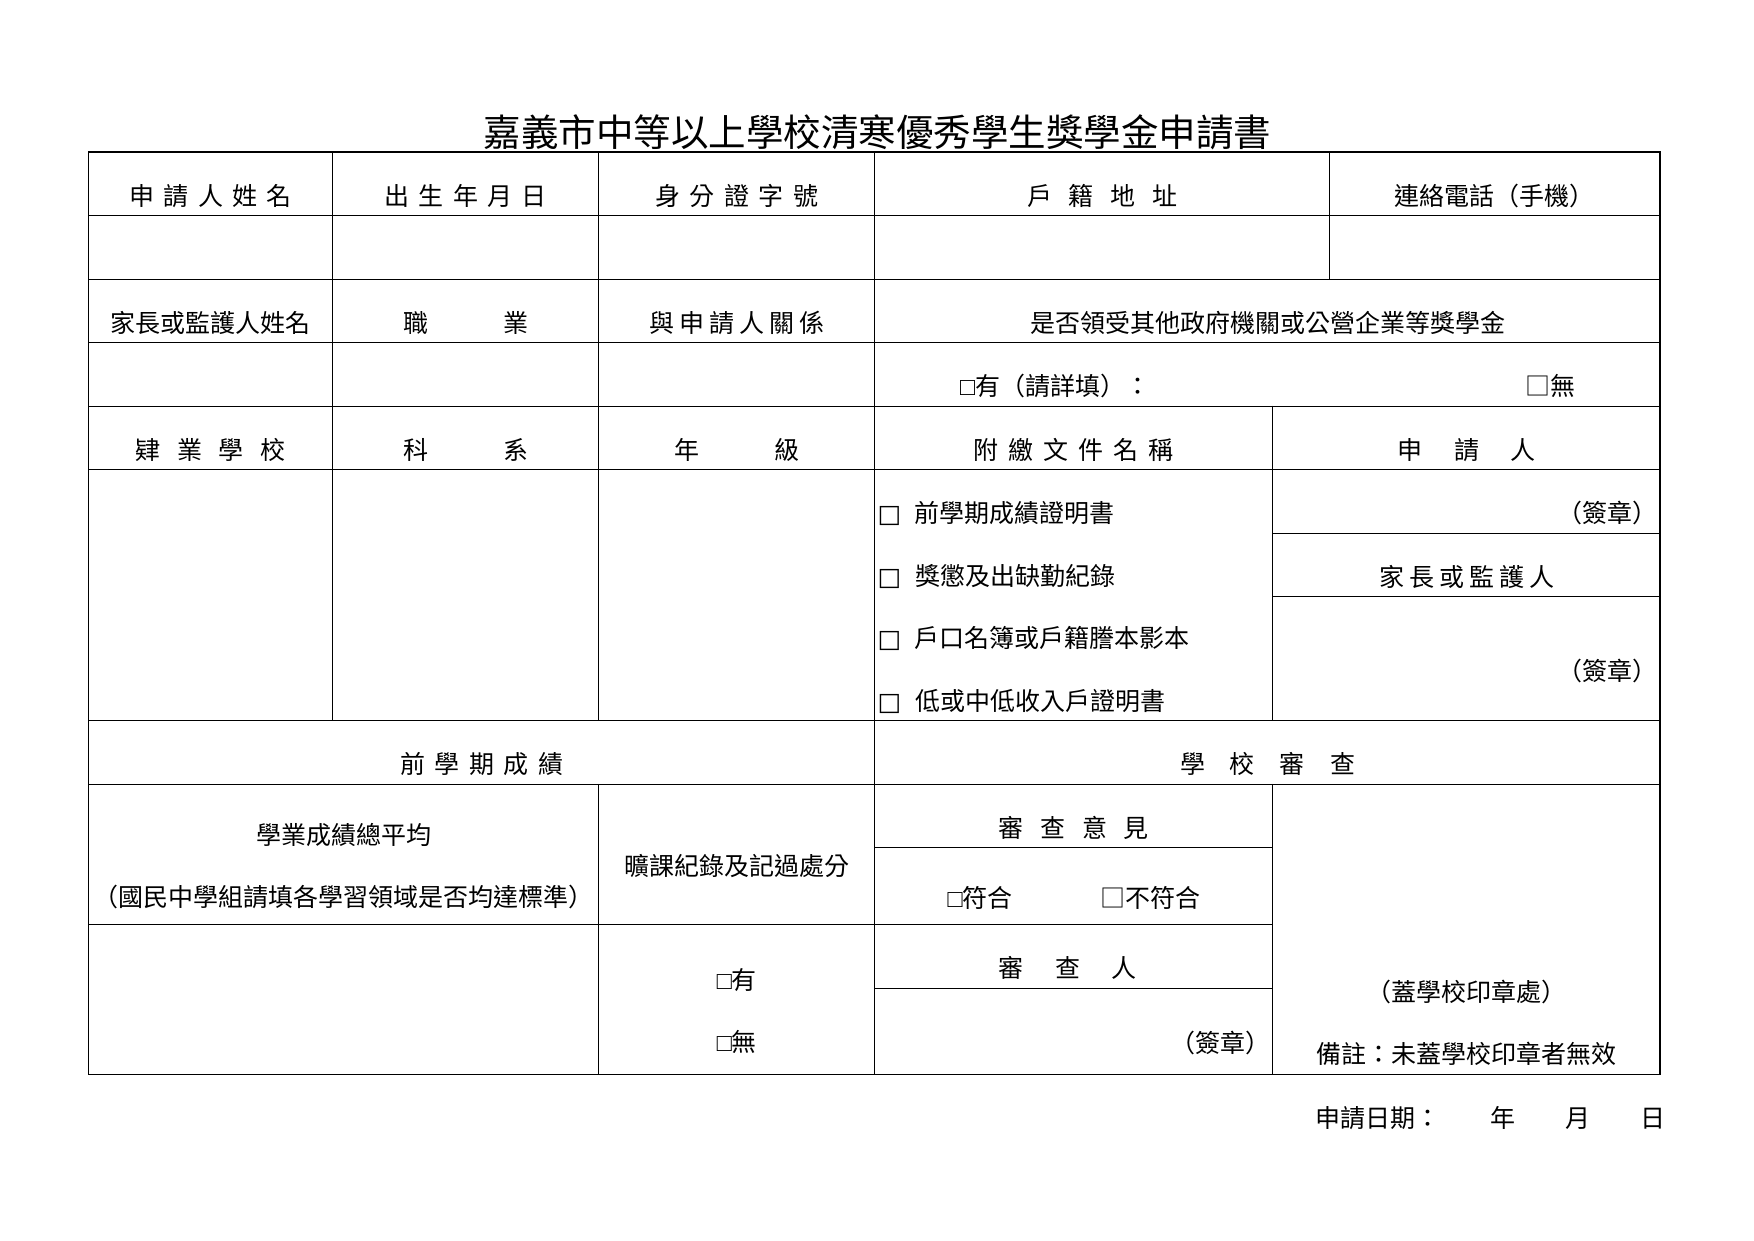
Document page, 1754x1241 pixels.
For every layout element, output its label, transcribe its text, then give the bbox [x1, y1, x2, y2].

table_cell 家長或監護人姓名 [89, 280, 332, 342]
table_cell [333, 343, 598, 406]
table_cell □有（請詳填）： □無 [875, 343, 1659, 406]
table_cell 申請人 [1273, 407, 1659, 469]
table_cell [599, 343, 874, 406]
table_cell □符合 □不符合 [875, 848, 1272, 924]
table_cell 前學期成績 [89, 721, 874, 784]
table_cell （蓋學校印章處） 備註：未蓋學校印章者無效 [1273, 785, 1659, 1074]
table_cell 科系 [333, 407, 598, 469]
table_cell [1330, 216, 1659, 278]
table_cell 學校審查 [875, 721, 1659, 784]
table_cell [599, 216, 874, 278]
table_header 戶籍地址 [875, 153, 1329, 215]
table_cell 家長或監護人 [1273, 534, 1659, 596]
table_header 連絡電話（手機） [1330, 153, 1659, 215]
table_header 出生年月日 [333, 153, 598, 215]
table_cell 年級 [599, 407, 874, 469]
table_cell 職業 [333, 280, 598, 342]
table_cell 審查意見 [875, 785, 1272, 847]
table_cell [333, 216, 598, 278]
table_cell 肄業學校 [89, 407, 332, 469]
table_cell 曠課紀錄及記過處分 [599, 785, 874, 924]
table_cell [875, 216, 1329, 278]
table_cell 附繳文件名稱 [875, 407, 1272, 469]
table_cell [89, 216, 332, 278]
table_cell [89, 470, 332, 720]
table_cell （簽章） [1273, 470, 1659, 533]
table_cell （簽章） [1273, 597, 1659, 720]
table_cell 是否領受其他政府機關或公營企業等獎學金 [875, 280, 1659, 342]
text 申請日期： 年 月 日 [89, 1075, 1665, 1137]
text 嘉義市中等以上學校清寒優秀學生獎學金申請書 [89, 89, 1665, 151]
table_header 身分證字號 [599, 153, 874, 215]
table_cell □有 □無 [599, 925, 874, 1074]
table_cell [89, 925, 598, 1074]
table_cell （簽章） [875, 989, 1272, 1074]
table_cell 與申請人關係 [599, 280, 874, 342]
table_cell 前學期成績證明書 獎懲及出缺勤紀錄 戶口名簿或戶籍謄本影本 低或中低收入戶證明書 [875, 470, 1272, 720]
table_cell [333, 470, 598, 720]
table_cell 審查人 [875, 925, 1272, 988]
table_cell [89, 343, 332, 406]
table_cell 學業成績總平均 （國民中學組請填各學習領域是否均達標準） [89, 785, 598, 924]
table_cell [599, 470, 874, 720]
table_header 申請人姓名 [89, 153, 332, 215]
